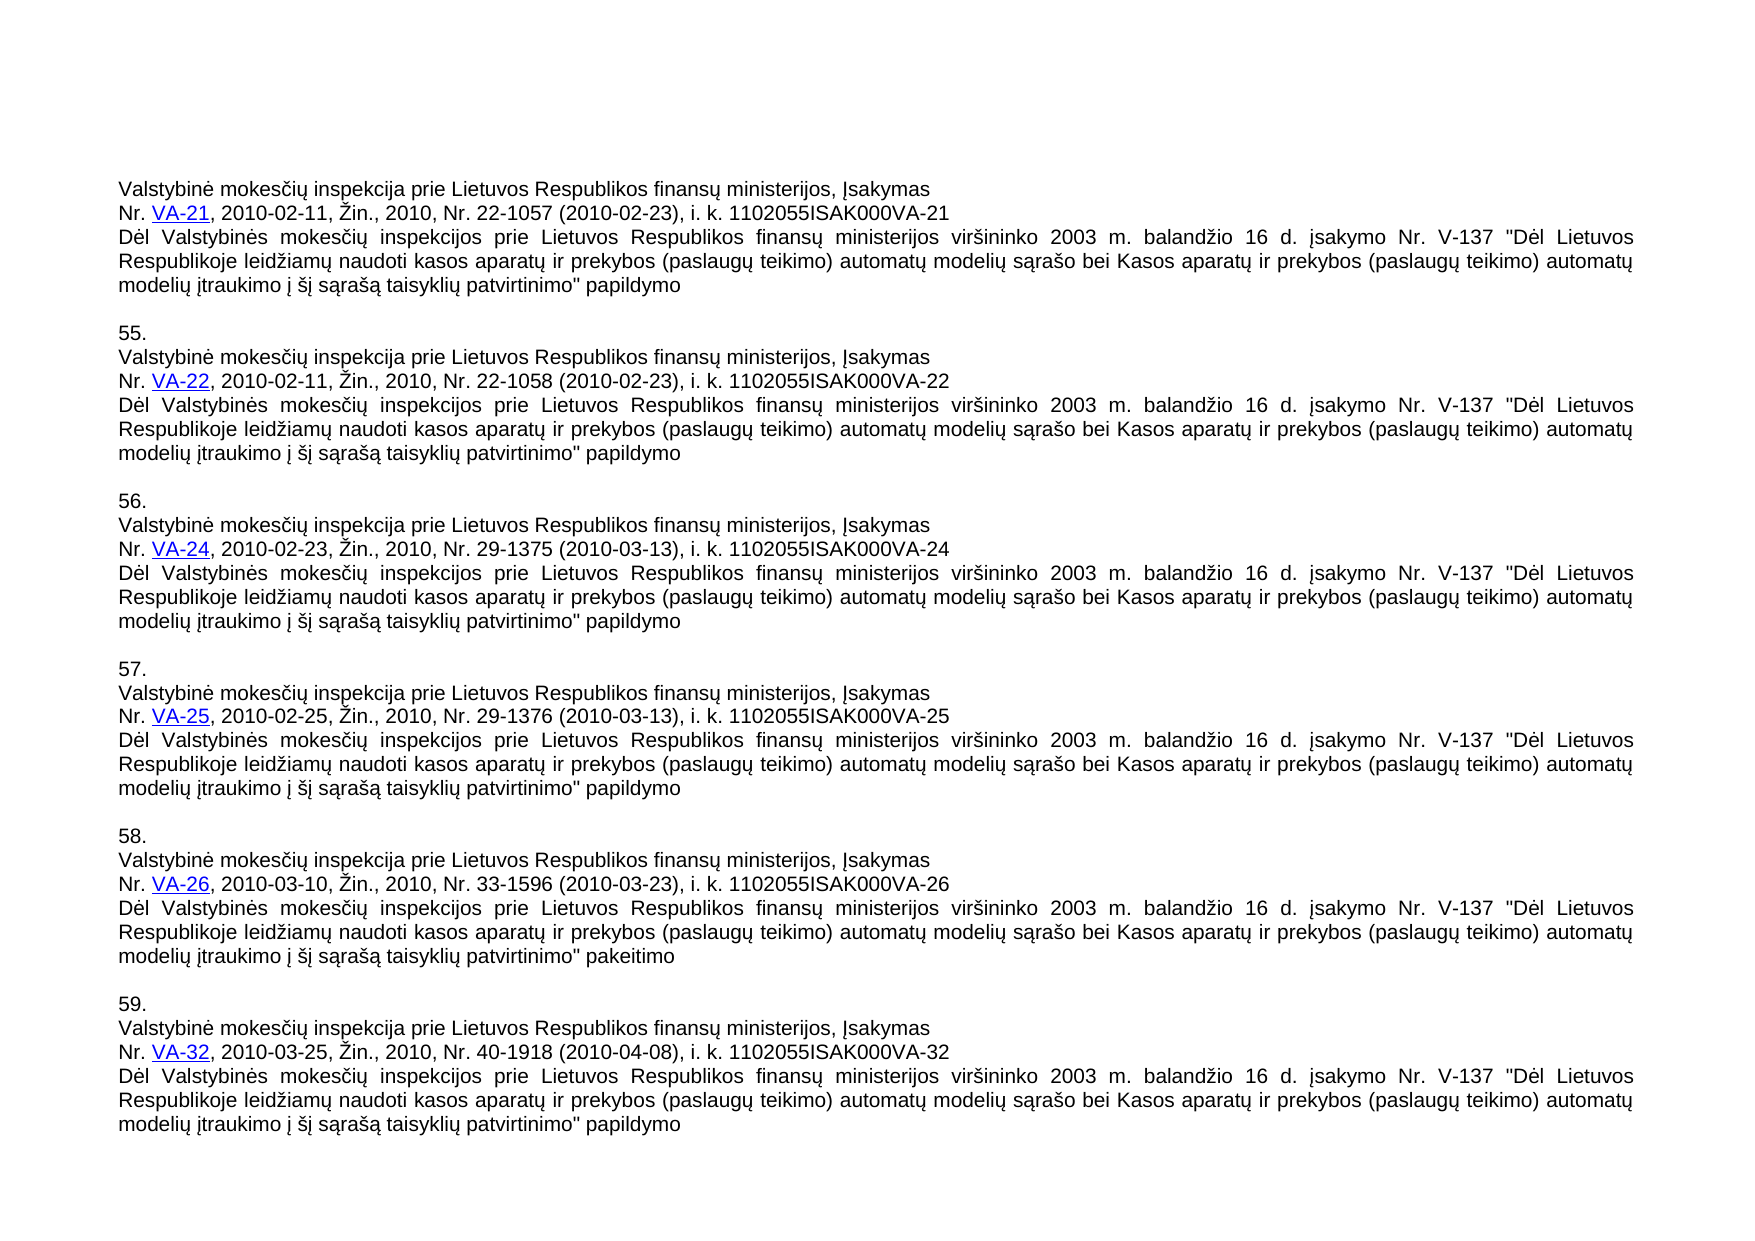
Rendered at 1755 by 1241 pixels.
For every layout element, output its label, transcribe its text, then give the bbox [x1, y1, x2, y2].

text Nr. VA-32, 2010-03-25, Žin., 2010, Nr. 40-1918 (2010-04-08), i. k. 1102055ISAK000VA-32 [118, 1040, 1636, 1064]
text 59. [118, 992, 1636, 1016]
text Valstybinė mokesčių inspekcija prie Lietuvos Respublikos finansų ministerijos, Įsakymas [118, 177, 1636, 201]
text Nr. VA-25, 2010-02-25, Žin., 2010, Nr. 29-1376 (2010-03-13), i. k. 1102055ISAK000VA-25 [118, 704, 1636, 728]
text Nr. VA-26, 2010-03-10, Žin., 2010, Nr. 33-1596 (2010-03-23), i. k. 1102055ISAK000VA-26 [118, 872, 1636, 896]
text Valstybinė mokesčių inspekcija prie Lietuvos Respublikos finansų ministerijos, Įsakymas [118, 680, 1636, 704]
text Nr. VA-22, 2010-02-11, Žin., 2010, Nr. 22-1058 (2010-02-23), i. k. 1102055ISAK000VA-22 [118, 369, 1636, 393]
text Valstybinė mokesčių inspekcija prie Lietuvos Respublikos finansų ministerijos, Įsakymas [118, 513, 1636, 537]
text Valstybinė mokesčių inspekcija prie Lietuvos Respublikos finansų ministerijos, Įsakymas [118, 345, 1636, 369]
text Valstybinė mokesčių inspekcija prie Lietuvos Respublikos finansų ministerijos, Įsakymas [118, 1016, 1636, 1040]
text 55. [118, 321, 1636, 345]
text Dėl Valstybinės mokesčių inspekcijos prie Lietuvos Respublikos finansų ministerijos viršininko 2003 m. balandžio 16 d. įsakymo Nr. V-137 "Dėl Lietuvos Respublikoje leidžiamų naudoti kasos aparatų ir prekybos (paslaugų teikimo) automatų modelių sąrašo bei Kasos aparatų ir prekybos (paslaugų teikimo) automatų modelių įtraukimo į šį sąrašą taisyklių patvirtinimo" pakeitimo [118, 896, 1636, 968]
text Dėl Valstybinės mokesčių inspekcijos prie Lietuvos Respublikos finansų ministerijos viršininko 2003 m. balandžio 16 d. įsakymo Nr. V-137 "Dėl Lietuvos Respublikoje leidžiamų naudoti kasos aparatų ir prekybos (paslaugų teikimo) automatų modelių sąrašo bei Kasos aparatų ir prekybos (paslaugų teikimo) automatų modelių įtraukimo į šį sąrašą taisyklių patvirtinimo" papildymo [118, 1064, 1636, 1136]
text Nr. VA-21, 2010-02-11, Žin., 2010, Nr. 22-1057 (2010-02-23), i. k. 1102055ISAK000VA-21 [118, 201, 1636, 225]
text Dėl Valstybinės mokesčių inspekcijos prie Lietuvos Respublikos finansų ministerijos viršininko 2003 m. balandžio 16 d. įsakymo Nr. V-137 "Dėl Lietuvos Respublikoje leidžiamų naudoti kasos aparatų ir prekybos (paslaugų teikimo) automatų modelių sąrašo bei Kasos aparatų ir prekybos (paslaugų teikimo) automatų modelių įtraukimo į šį sąrašą taisyklių patvirtinimo" papildymo [118, 728, 1636, 800]
text 56. [118, 489, 1636, 513]
text 58. [118, 824, 1636, 848]
text Dėl Valstybinės mokesčių inspekcijos prie Lietuvos Respublikos finansų ministerijos viršininko 2003 m. balandžio 16 d. įsakymo Nr. V-137 "Dėl Lietuvos Respublikoje leidžiamų naudoti kasos aparatų ir prekybos (paslaugų teikimo) automatų modelių sąrašo bei Kasos aparatų ir prekybos (paslaugų teikimo) automatų modelių įtraukimo į šį sąrašą taisyklių patvirtinimo" papildymo [118, 225, 1636, 297]
text 57. [118, 656, 1636, 680]
text Dėl Valstybinės mokesčių inspekcijos prie Lietuvos Respublikos finansų ministerijos viršininko 2003 m. balandžio 16 d. įsakymo Nr. V-137 "Dėl Lietuvos Respublikoje leidžiamų naudoti kasos aparatų ir prekybos (paslaugų teikimo) automatų modelių sąrašo bei Kasos aparatų ir prekybos (paslaugų teikimo) automatų modelių įtraukimo į šį sąrašą taisyklių patvirtinimo" papildymo [118, 561, 1636, 632]
text Valstybinė mokesčių inspekcija prie Lietuvos Respublikos finansų ministerijos, Įsakymas [118, 848, 1636, 872]
text Nr. VA-24, 2010-02-23, Žin., 2010, Nr. 29-1375 (2010-03-13), i. k. 1102055ISAK000VA-24 [118, 537, 1636, 561]
text Dėl Valstybinės mokesčių inspekcijos prie Lietuvos Respublikos finansų ministerijos viršininko 2003 m. balandžio 16 d. įsakymo Nr. V-137 "Dėl Lietuvos Respublikoje leidžiamų naudoti kasos aparatų ir prekybos (paslaugų teikimo) automatų modelių sąrašo bei Kasos aparatų ir prekybos (paslaugų teikimo) automatų modelių įtraukimo į šį sąrašą taisyklių patvirtinimo" papildymo [118, 393, 1636, 465]
